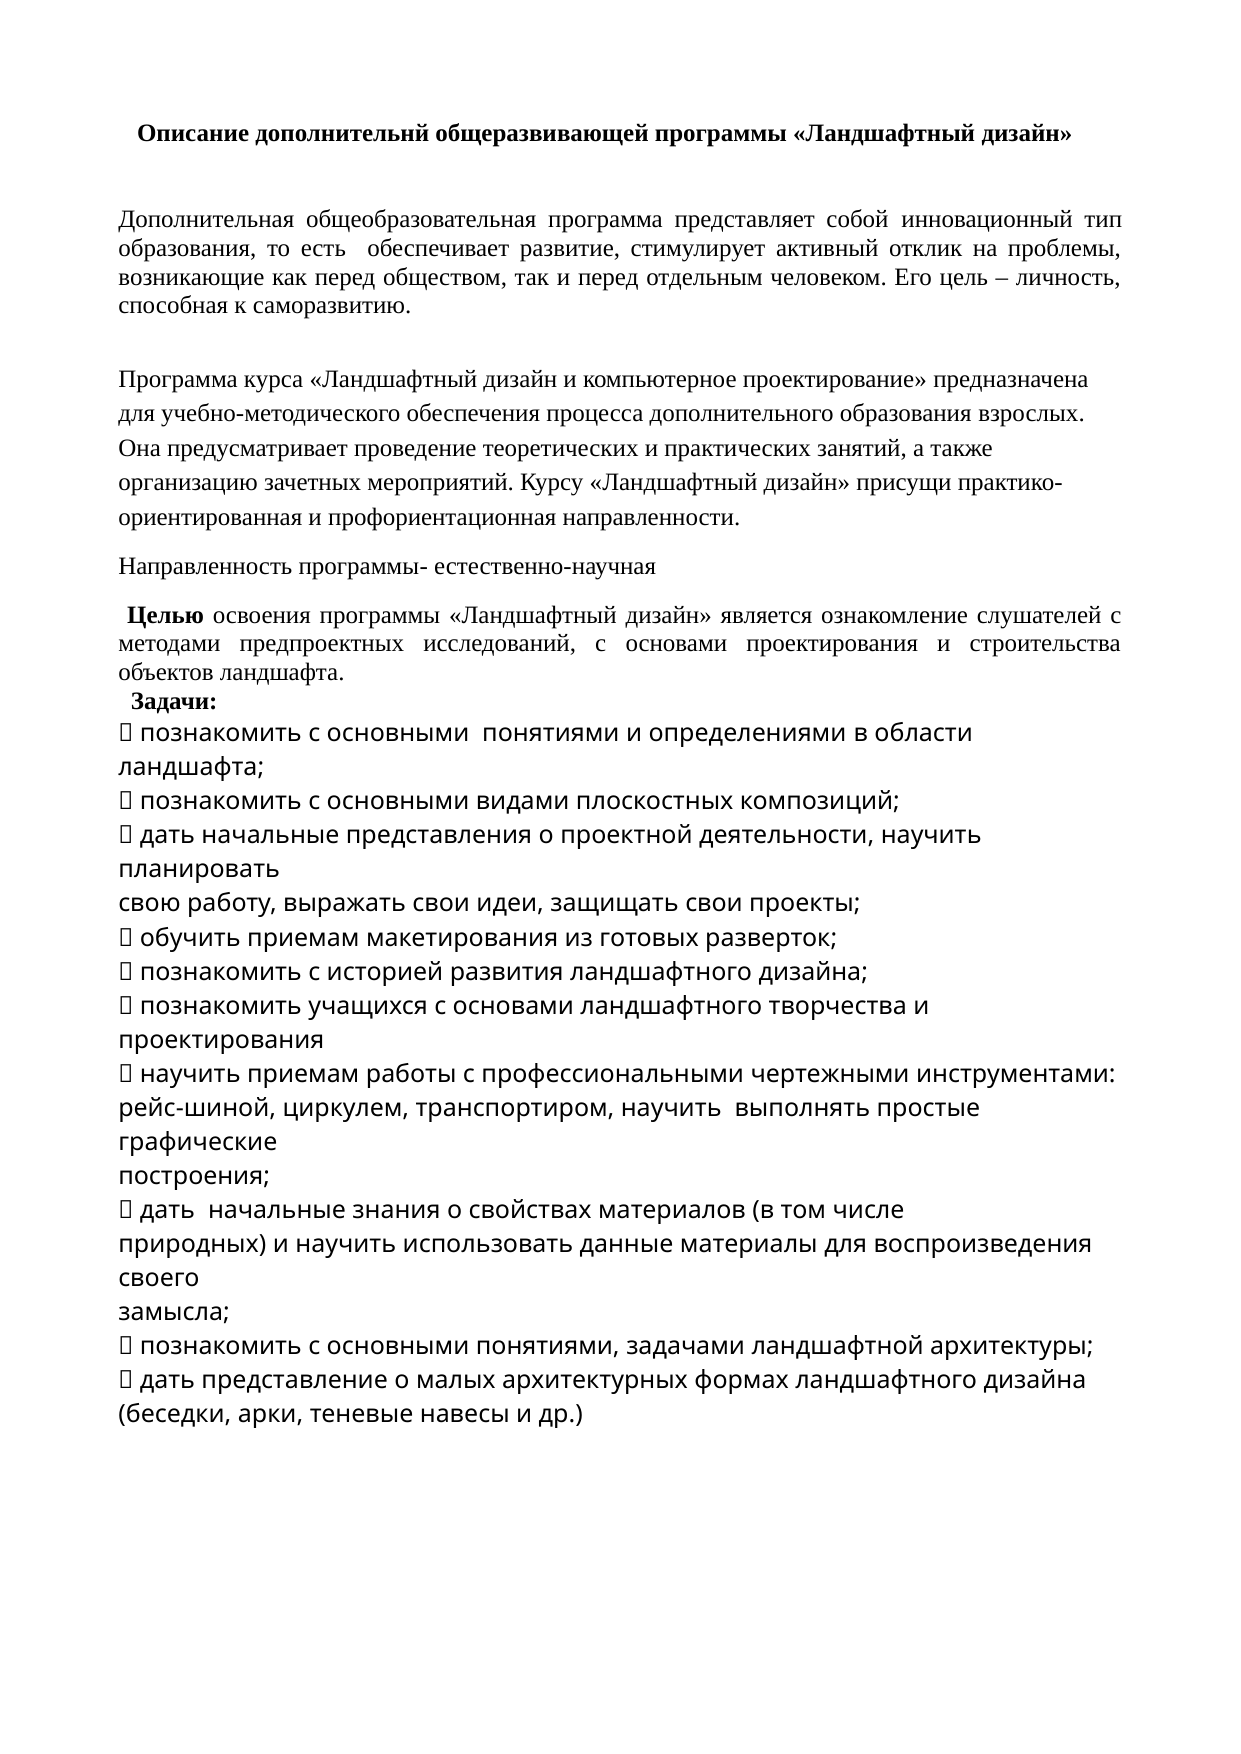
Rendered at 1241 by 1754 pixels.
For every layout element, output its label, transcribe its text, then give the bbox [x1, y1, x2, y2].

text  познакомить с историей развития ландшафтного дизайна; [118, 953, 1122, 987]
text  дать начальные представления о проектной деятельности, научить планировать [118, 817, 1122, 885]
text  познакомить с основными понятиями и определениями в области ландшафта; [118, 715, 1122, 783]
text Дополнительная общеобразовательная программа представляет собой инновационный тип образования, то есть обеспечивает развитие, стимулирует активный отклик на проблемы, возникающие как перед обществом, так и перед отдельным человеком. Его цель – личность, способная к саморазвитию. [118, 204, 1122, 319]
text Целью освоения программы «Ландшафтный дизайн» является ознакомление слушателей с методами предпроектных исследований, с основами проектирования и строительства объектов ландшафта. [118, 600, 1122, 686]
text рейс-шиной, циркулем, транспортиром, научить выполнять простые графические [118, 1089, 1122, 1158]
text свою работу, выражать свои идеи, защищать свои проекты; [118, 885, 1122, 919]
table_header [89, 319, 1122, 364]
text Задачи: [118, 686, 1122, 715]
text построения; [118, 1158, 1122, 1192]
text Программа курса «Ландшафтный дизайн и компьютерное проектирование» предназначена для учебно-методического обеспечения процесса дополнительного образования взрослых. Она предусматривает проведение теоретических и практических занятий, а также организацию зачетных мероприятий. Курсу «Ландшафтный дизайн» присущи практико-ориентированная и профориентационная направленности. [118, 364, 1122, 530]
text  научить приемам работы с профессиональными чертежными инструментами: [118, 1055, 1122, 1089]
text замысла; [118, 1294, 1122, 1328]
text (беседки, арки, теневые навесы и др.) [118, 1396, 1122, 1430]
text  познакомить учащихся с основами ландшафтного творчества и проектирования [118, 987, 1122, 1055]
text  познакомить с основными понятиями, задачами ландшафтной архитектуры; [118, 1328, 1122, 1362]
text  дать представление о малых архитектурных формах ландшафтного дизайна [118, 1362, 1122, 1396]
text  дать начальные знания о свойствах материалов (в том числе [118, 1192, 1122, 1226]
text  обучить приемам макетирования из готовых разверток; [118, 919, 1122, 953]
text Описание дополнительнй общеразвивающей программы «Ландшафтный дизайн» [118, 118, 1122, 147]
text природных) и научить использовать данные материалы для воспроизведения своего [118, 1226, 1122, 1294]
text  познакомить с основными видами плоскостных композиций; [118, 783, 1122, 817]
text Направленность программы- естественно-научная [118, 551, 1122, 579]
